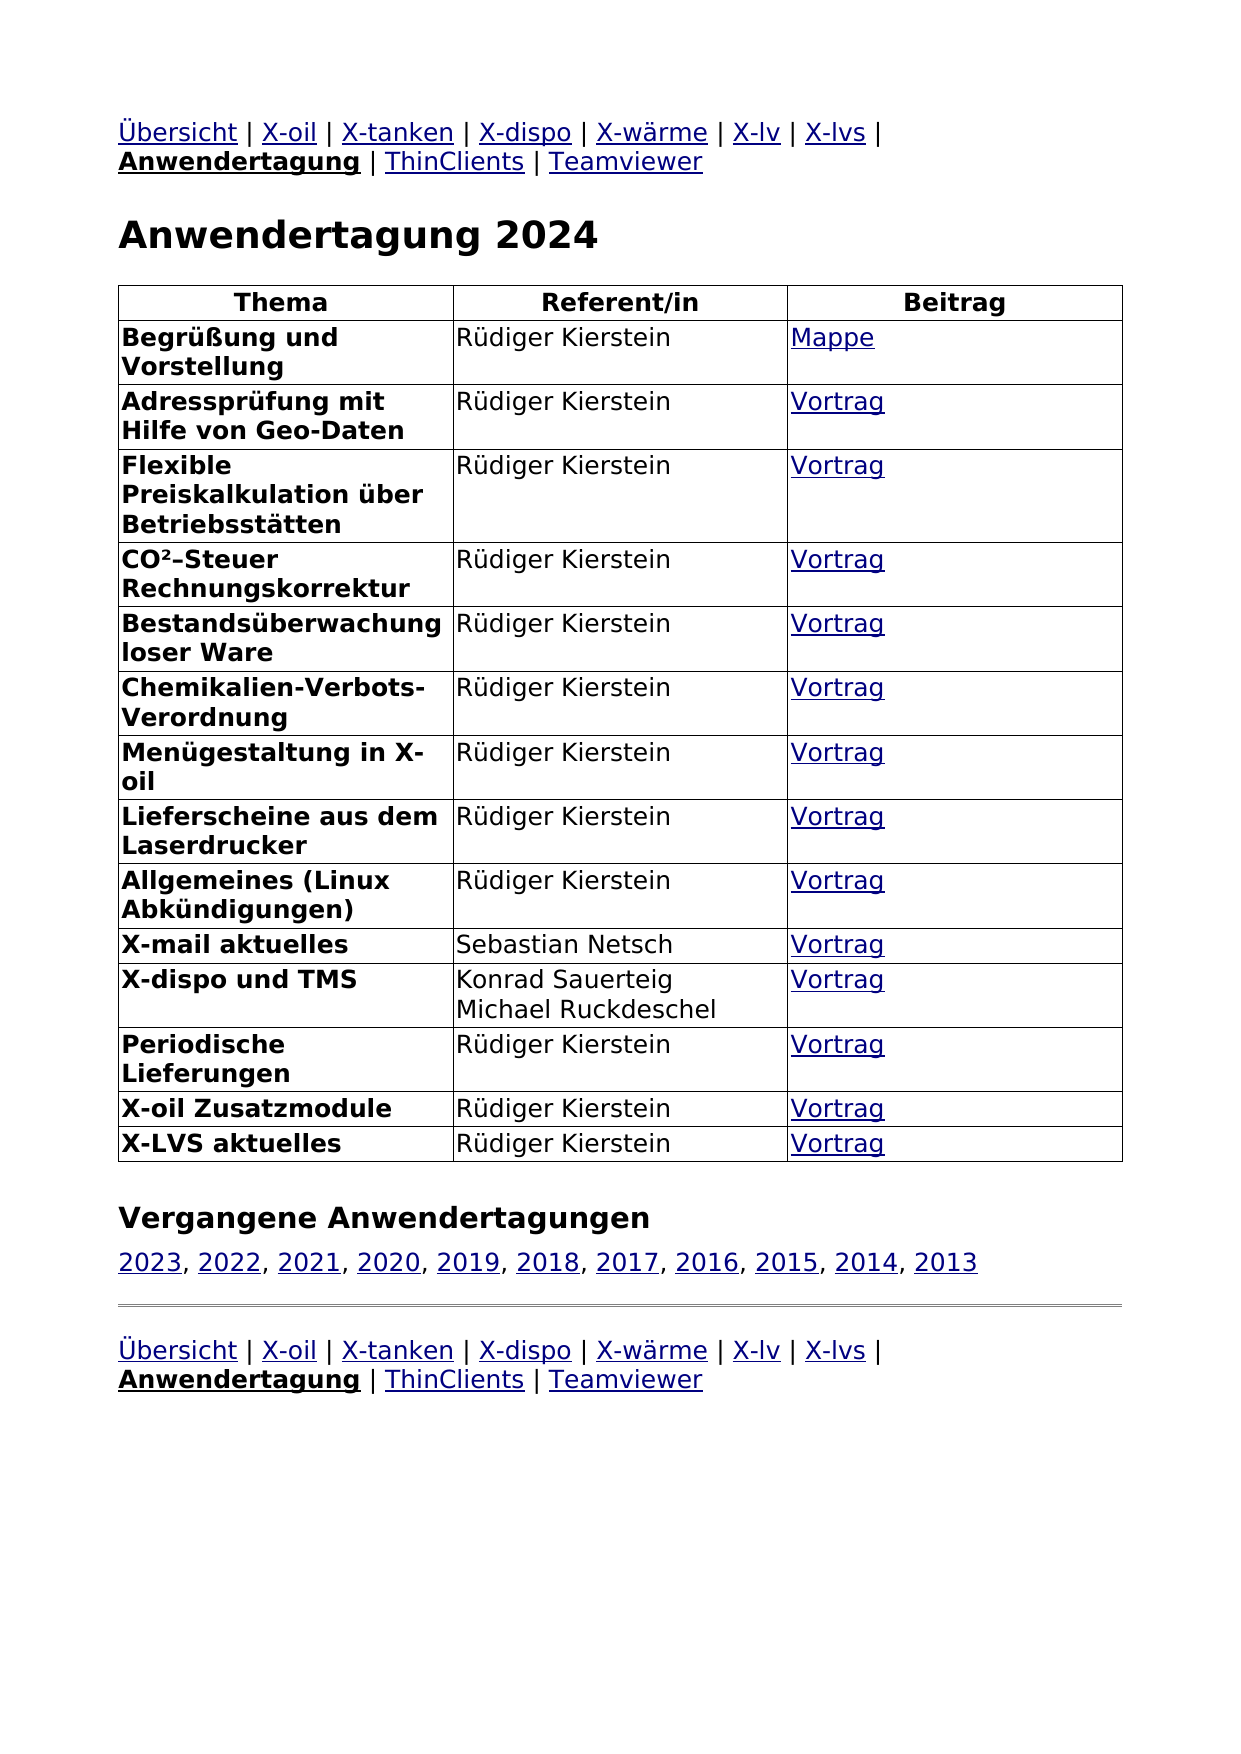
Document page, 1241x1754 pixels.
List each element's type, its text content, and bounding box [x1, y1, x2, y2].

table_cell Rüdiger Kierstein [454, 864, 787, 928]
table_cell Periodische Lieferungen [119, 1028, 453, 1091]
table_header Thema [119, 286, 453, 320]
table_header Beitrag [788, 286, 1122, 320]
table_cell Adressprüfung mit Hilfe von Geo-Daten [119, 385, 453, 448]
table_cell Allgemeines (Linux Abkündigungen) [119, 864, 453, 928]
table_cell Chemikalien-Verbots-Verordnung [119, 672, 453, 735]
table_cell Rüdiger Kierstein [454, 736, 787, 799]
table_cell Vortrag [788, 1092, 1122, 1126]
table_cell Rüdiger Kierstein [454, 321, 787, 384]
text Übersicht | X-oil | X-tanken | X-dispo | X-wärme | X-lv | X-lvs | Anwendertagung | ThinClients | Teamviewer [118, 118, 1122, 176]
text 2023, 2022, 2021, 2020, 2019, 2018, 2017, 2016, 2015, 2014, 2013 [118, 1248, 1122, 1277]
table_cell Lieferscheine aus dem Laserdrucker [119, 800, 453, 863]
table_cell X-oil Zusatzmodule [119, 1092, 453, 1126]
subtitle Vergangene Anwendertagungen [118, 1201, 1122, 1235]
table_cell Vortrag [788, 929, 1122, 963]
table_cell Rüdiger Kierstein [454, 672, 787, 735]
subtitle Anwendertagung 2024 [118, 214, 1122, 258]
table_header Referent/in [454, 286, 787, 320]
table_cell Rüdiger Kierstein [454, 385, 787, 448]
table_cell Vortrag [788, 672, 1122, 735]
table_cell Rüdiger Kierstein [454, 450, 787, 542]
table_cell Flexible Preiskalkulation über Betriebsstätten [119, 450, 453, 542]
table_cell Konrad Sauerteig Michael Ruckdeschel [454, 964, 787, 1027]
table_cell X-dispo und TMS [119, 964, 453, 1027]
table_cell Mappe [788, 321, 1122, 384]
table_cell Rüdiger Kierstein [454, 1028, 787, 1091]
table_cell Vortrag [788, 1028, 1122, 1091]
table_cell Vortrag [788, 607, 1122, 671]
table_cell Rüdiger Kierstein [454, 1092, 787, 1126]
table_cell Menügestaltung in X-oil [119, 736, 453, 799]
table_cell Vortrag [788, 543, 1122, 606]
table_cell Rüdiger Kierstein [454, 607, 787, 671]
table_cell Vortrag [788, 964, 1122, 1027]
table_cell CO²–Steuer Rechnungskorrektur [119, 543, 453, 606]
table_cell Begrüßung und Vorstellung [119, 321, 453, 384]
table_cell Vortrag [788, 736, 1122, 799]
table_cell Rüdiger Kierstein [454, 800, 787, 863]
table_cell Vortrag [788, 385, 1122, 448]
table_cell Sebastian Netsch [454, 929, 787, 963]
table_cell Vortrag [788, 800, 1122, 863]
table_cell Bestandsüberwachung loser Ware [119, 607, 453, 671]
table_cell X-mail aktuelles [119, 929, 453, 963]
table_cell X-LVS aktuelles [119, 1127, 453, 1161]
text Übersicht | X-oil | X-tanken | X-dispo | X-wärme | X-lv | X-lvs | Anwendertagung | ThinClients | Teamviewer [118, 1336, 1122, 1394]
table_cell Rüdiger Kierstein [454, 543, 787, 606]
table_cell Vortrag [788, 450, 1122, 542]
table_cell Vortrag [788, 864, 1122, 928]
table_cell Rüdiger Kierstein [454, 1127, 787, 1161]
table_cell Vortrag [788, 1127, 1122, 1161]
